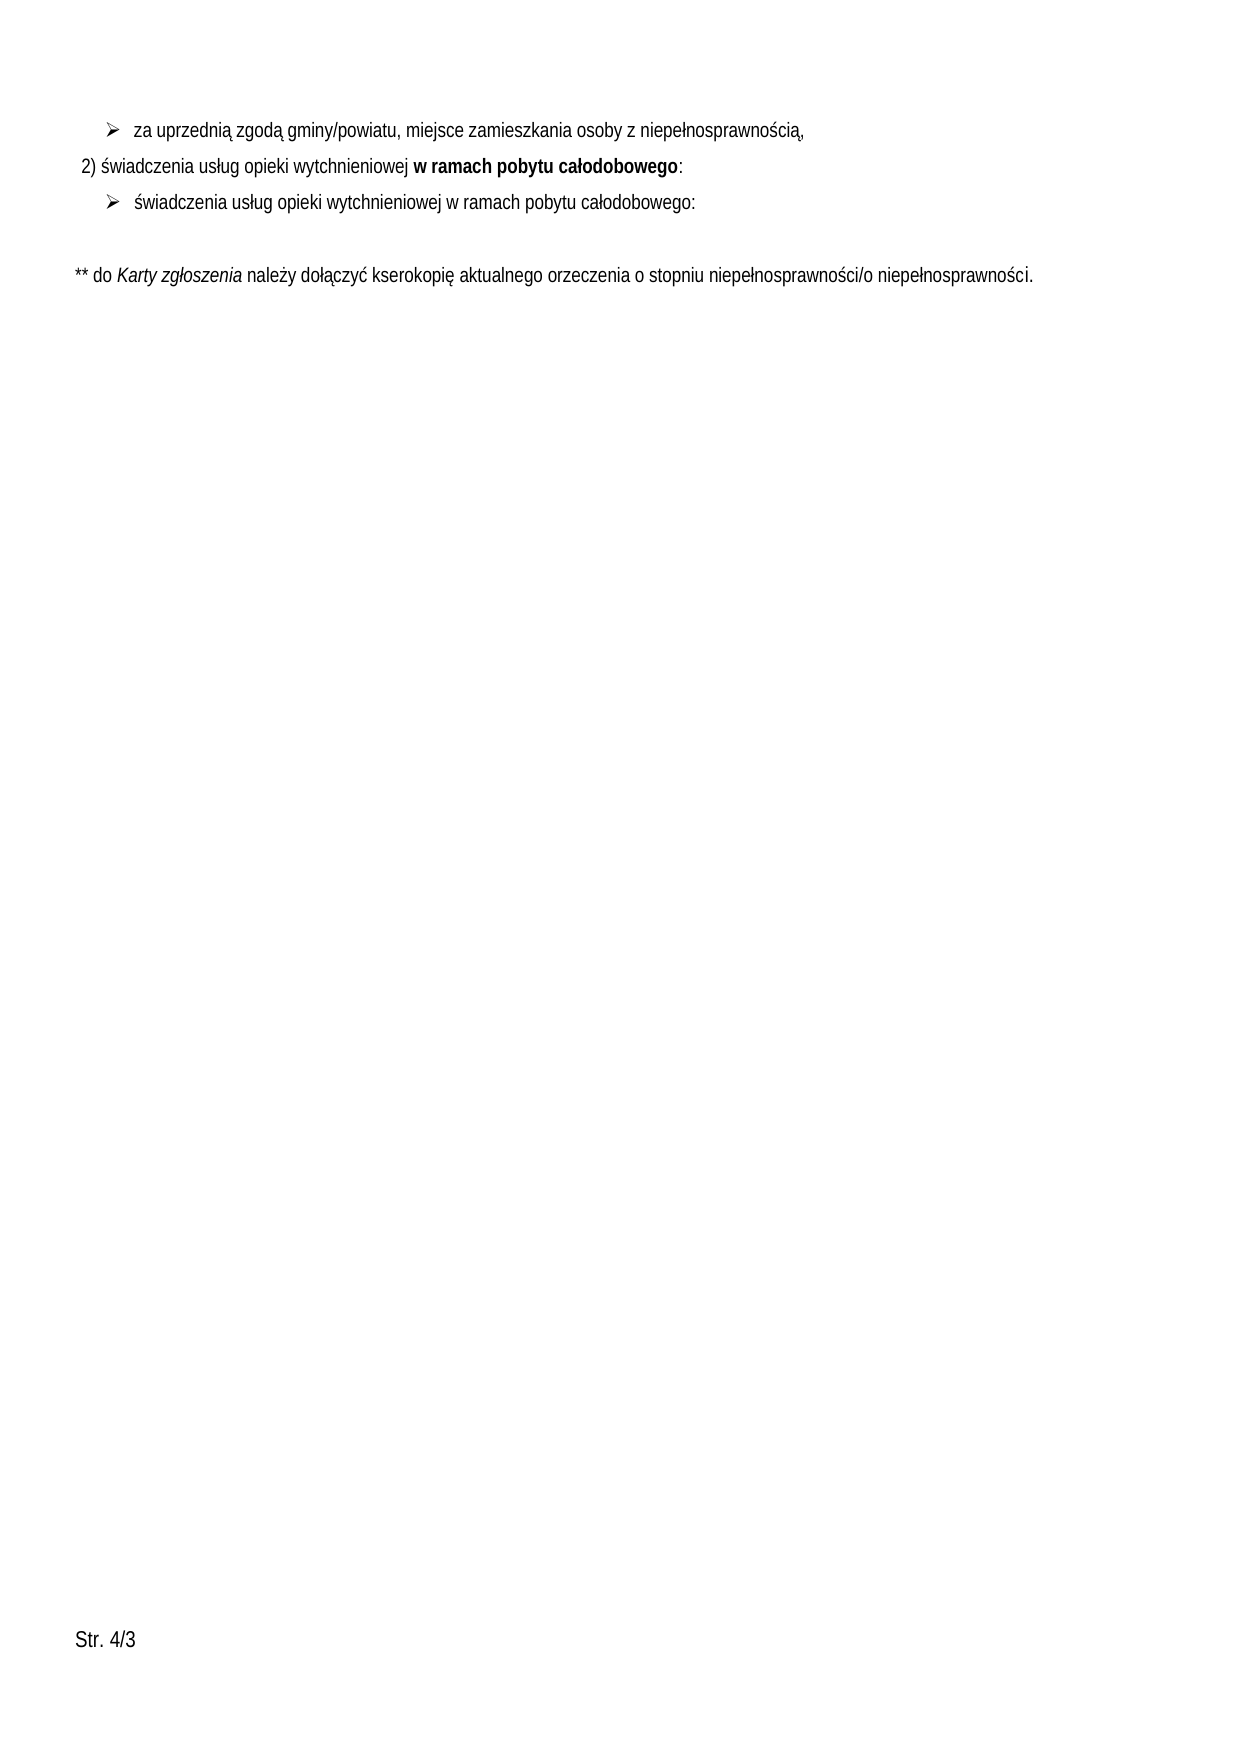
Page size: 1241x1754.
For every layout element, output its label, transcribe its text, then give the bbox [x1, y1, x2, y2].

list 2) świadczenia usług opieki wytchnieniowej w ramach pobytu całodobowego: [81, 154, 1165, 178]
text ** do Karty zgłoszenia należy dołączyć kserokopię aktualnego orzeczenia o stopniu niepełnosprawności/o niepełnosprawności. [75, 262, 1165, 287]
list świadczenia usług opieki wytchnieniowej w ramach pobytu całodobowego: [104, 190, 1165, 214]
list za uprzednią zgodą gminy/powiatu, miejsce zamieszkania osoby z niepełnosprawnością, [104, 118, 1165, 142]
